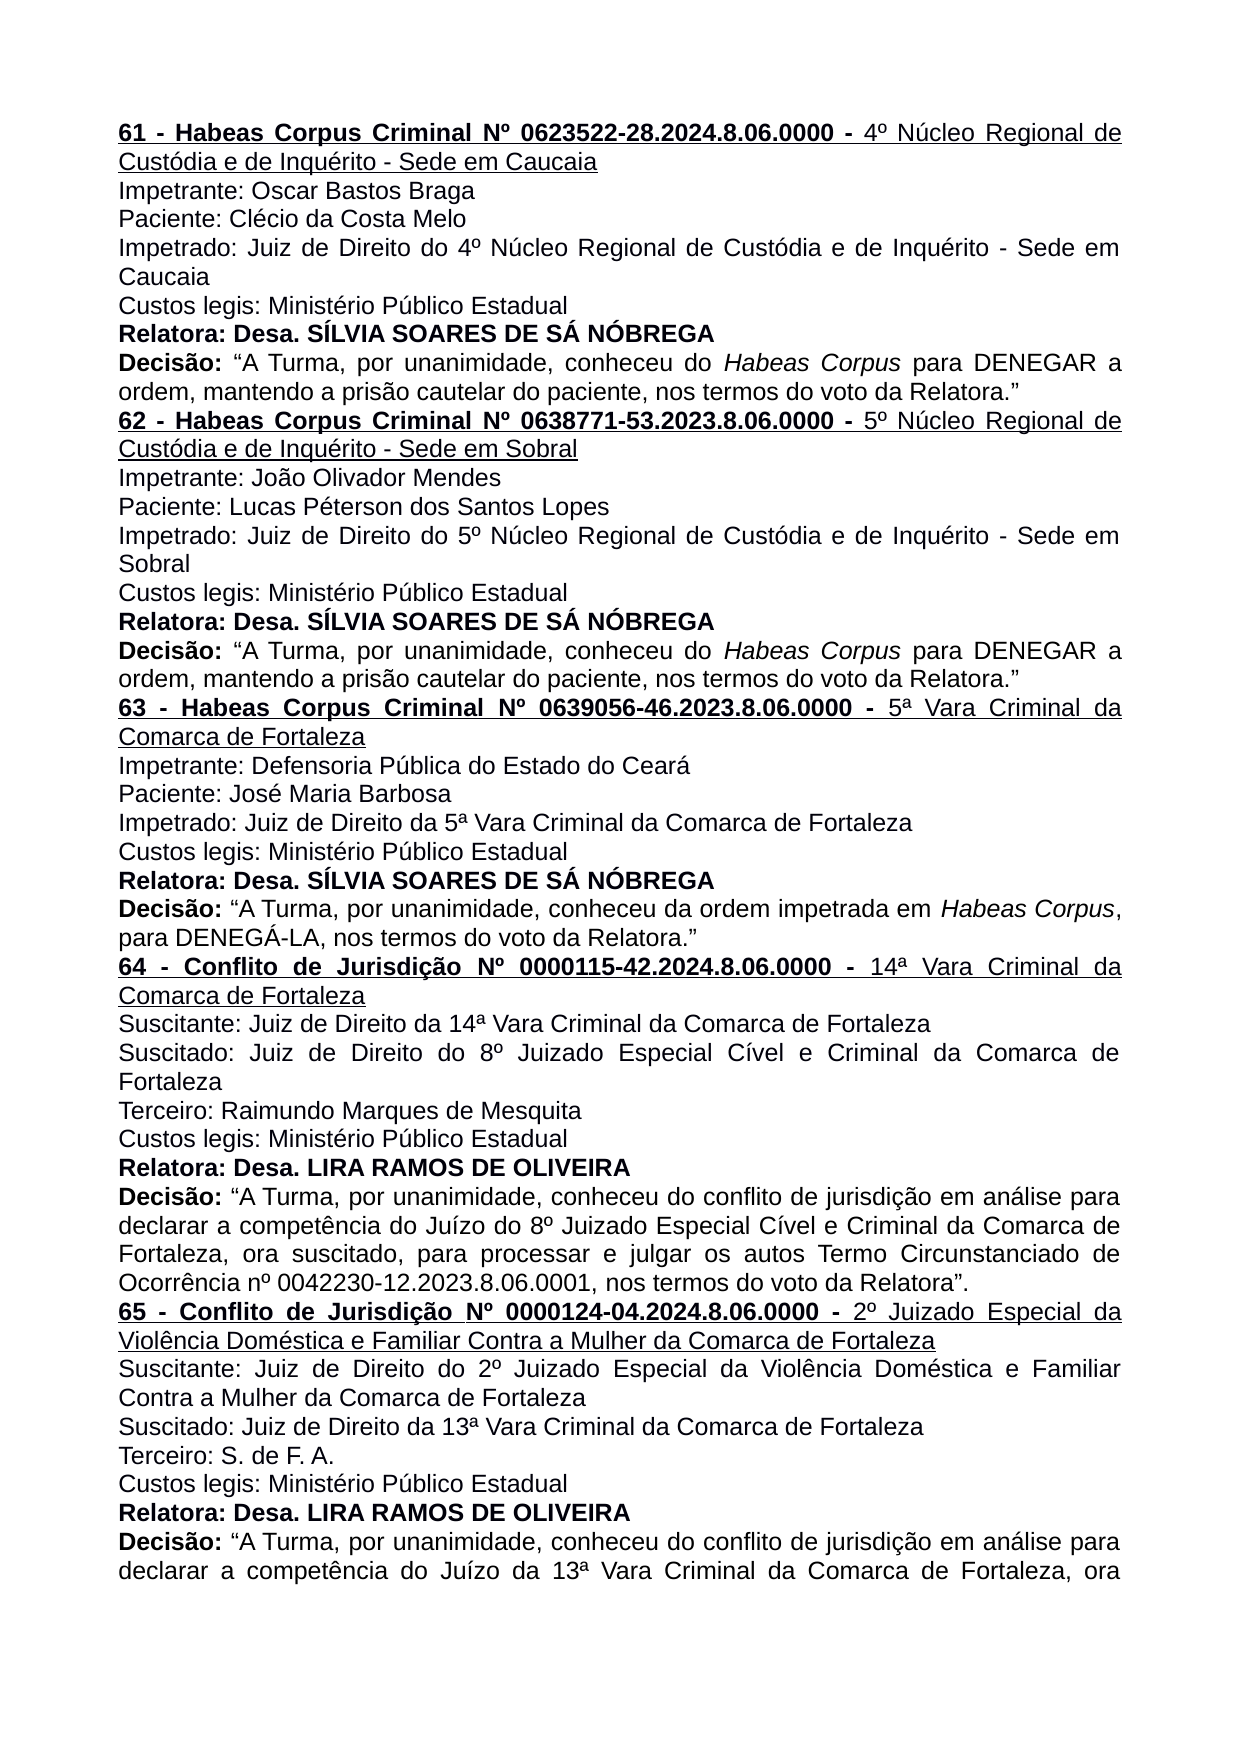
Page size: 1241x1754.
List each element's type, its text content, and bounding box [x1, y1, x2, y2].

text Impetrado: Juiz de Direito do 4º Núcleo Regional de Custódia e de Inquérito - Sede em Caucaia [118, 233, 1122, 291]
text Comarca de Fortaleza [118, 719, 1122, 751]
text Relatora: Desa. LIRA RAMOS DE OLIVEIRA [118, 1153, 1122, 1182]
text Custos legis: Ministério Público Estadual [118, 837, 1122, 866]
text 63 - Habeas Corpus Criminal Nº 0639056-46.2023.8.06.0000 - 5ª Vara Criminal da [118, 693, 1122, 718]
text Impetrante: Defensoria Pública do Estado do Ceará [118, 751, 1122, 779]
text Impetrante: Oscar Bastos Braga [118, 176, 1122, 204]
text Paciente: José Maria Barbosa [118, 779, 1122, 808]
text Decisão: “A Turma, por unanimidade, conheceu do conflito de jurisdição em análise para declarar a competência do Juízo da 13ª Vara Criminal da Comarca de Fortaleza, ora [118, 1527, 1122, 1584]
text Paciente: Clécio da Costa Melo [118, 204, 1122, 233]
text Violência Doméstica e Familiar Contra a Mulher da Comarca de Fortaleza [118, 1323, 1122, 1354]
text Decisão: “A Turma, por unanimidade, conheceu do conflito de jurisdição em análise para declarar a competência do Juízo do 8º Juizado Especial Cível e Criminal da Comarca de Fortaleza, ora suscitado, para processar e julgar os autos Termo Circunstanciado de Ocorrência nº 0042230-12.2023.8.06.0001, nos termos do voto da Relatora”. [118, 1182, 1122, 1297]
text Custódia e de Inquérito - Sede em Caucaia [118, 144, 1122, 176]
text Custos legis: Ministério Público Estadual [118, 578, 1122, 607]
text Relatora: Desa. LIRA RAMOS DE OLIVEIRA [118, 1498, 1122, 1527]
text Custos legis: Ministério Público Estadual [118, 1124, 1122, 1153]
text Relatora: Desa. SÍLVIA SOARES DE SÁ NÓBREGA [118, 319, 1122, 348]
text Suscitante: Juiz de Direito da 14ª Vara Criminal da Comarca de Fortaleza [118, 1009, 1122, 1038]
text 65 - Conflito de Jurisdição Nº 0000124-04.2024.8.06.0000 - 2º Juizado Especial da [118, 1297, 1122, 1322]
text Custódia e de Inquérito - Sede em Sobral [118, 432, 1122, 463]
text Relatora: Desa. SÍLVIA SOARES DE SÁ NÓBREGA [118, 607, 1122, 636]
text Suscitado: Juiz de Direito do 8º Juizado Especial Cível e Criminal da Comarca de Fortaleza [118, 1038, 1122, 1096]
text Impetrado: Juiz de Direito da 5ª Vara Criminal da Comarca de Fortaleza [118, 808, 1122, 837]
text Decisão: “A Turma, por unanimidade, conheceu do Habeas Corpus para DENEGAR a ordem, mantendo a prisão cautelar do paciente, nos termos do voto da Relatora.” [118, 348, 1122, 406]
text Custos legis: Ministério Público Estadual [118, 291, 1122, 319]
text 64 - Conflito de Jurisdição Nº 0000115-42.2024.8.06.0000 - 14ª Vara Criminal da [118, 952, 1122, 977]
text Suscitante: Juiz de Direito do 2º Juizado Especial da Violência Doméstica e Familiar Contra a Mulher da Comarca de Fortaleza [118, 1354, 1122, 1412]
text Custos legis: Ministério Público Estadual [118, 1469, 1122, 1498]
text 62 - Habeas Corpus Criminal Nº 0638771-53.2023.8.06.0000 - 5º Núcleo Regional de [118, 406, 1122, 431]
text Comarca de Fortaleza [118, 978, 1122, 1009]
text 61 - Habeas Corpus Criminal Nº 0623522-28.2024.8.06.0000 - 4º Núcleo Regional de [118, 118, 1122, 143]
text Terceiro: S. de F. A. [118, 1441, 1122, 1469]
text Impetrado: Juiz de Direito do 5º Núcleo Regional de Custódia e de Inquérito - Sede em Sobral [118, 521, 1122, 578]
text Decisão: “A Turma, por unanimidade, conheceu do Habeas Corpus para DENEGAR a ordem, mantendo a prisão cautelar do paciente, nos termos do voto da Relatora.” [118, 636, 1122, 693]
text Suscitado: Juiz de Direito da 13ª Vara Criminal da Comarca de Fortaleza [118, 1412, 1122, 1441]
text Impetrante: João Olivador Mendes [118, 463, 1122, 492]
text Decisão: “A Turma, por unanimidade, conheceu da ordem impetrada em Habeas Corpus, para DENEGÁ-LA, nos termos do voto da Relatora.” [118, 894, 1122, 952]
text Relatora: Desa. SÍLVIA SOARES DE SÁ NÓBREGA [118, 866, 1122, 894]
text Terceiro: Raimundo Marques de Mesquita [118, 1096, 1122, 1124]
text Paciente: Lucas Péterson dos Santos Lopes [118, 492, 1122, 521]
